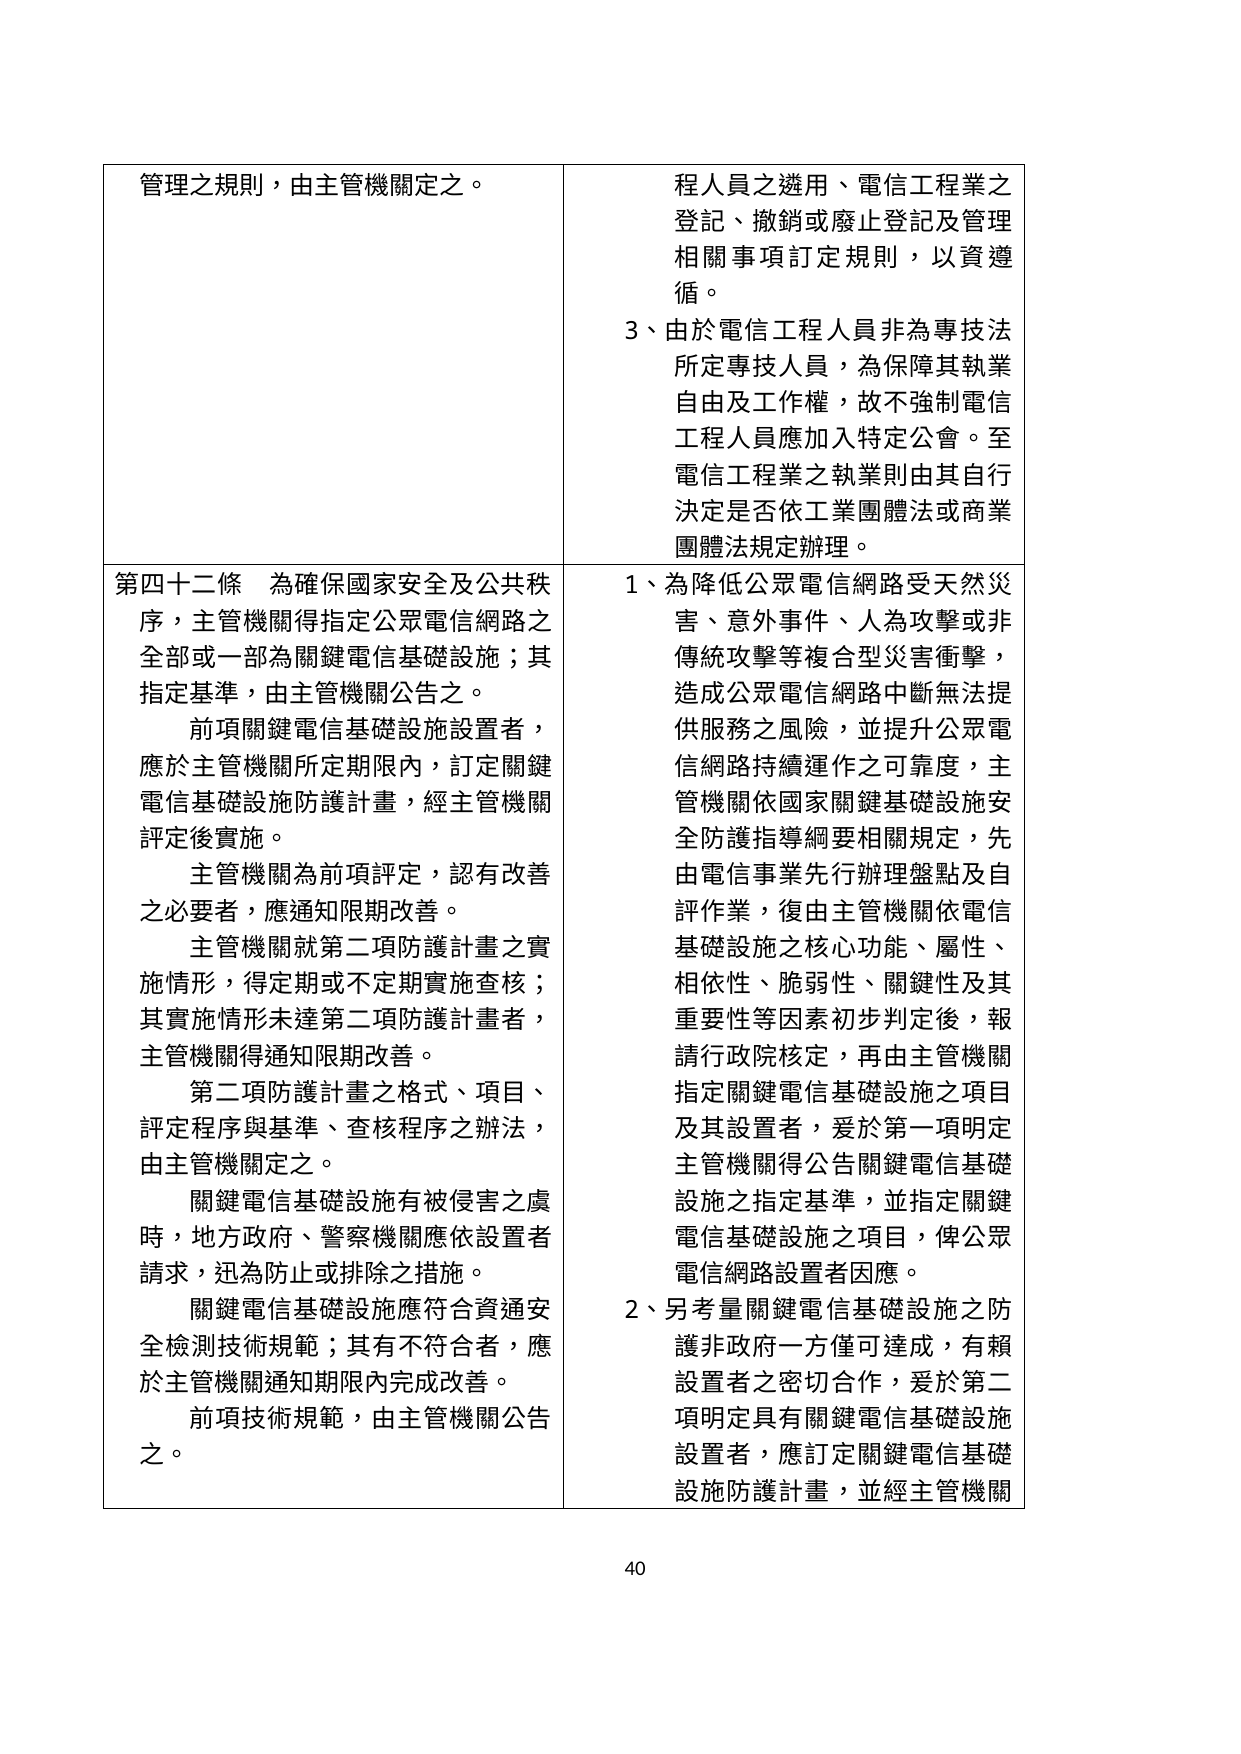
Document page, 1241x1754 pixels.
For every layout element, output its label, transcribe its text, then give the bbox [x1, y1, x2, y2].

table_cell 程人員之遴用、電信工程業之登記、撤銷或廢止登記及管理相關事項訂定規則，以資遵循。 由於電信工程人員非為專技法所定專技人員，為保障其執業自由及工作權，故不強制電信工程人員應加入特定公會。至電信工程業之執業則由其自行決定是否依工業團體法或商業團體法規定辦理。 [564, 165, 1024, 564]
table_cell 第四十二條 為確保國家安全及公共秩序，主管機關得指定公眾電信網路之全部或一部為關鍵電信基礎設施；其指定基準，由主管機關公告之。 前項關鍵電信基礎設施設置者，應於主管機關所定期限內，訂定關鍵電信基礎設施防護計畫，經主管機關評定後實施。 主管機關為前項評定，認有改善之必要者，應通知限期改善。 主管機關就第二項防護計畫之實施情形，得定期或不定期實施查核；其實施情形未達第二項防護計畫者，主管機關得通知限期改善。 第二項防護計畫之格式、項目、評定程序與基準、查核程序之辦法，由主管機關定之。 關鍵電信基礎設施有被侵害之虞時，地方政府、警察機關應依設置者請求，迅為防止或排除之措施。 關鍵電信基礎設施應符合資通安全檢測技術規範；其有不符合者，應於主管機關通知期限內完成改善。 前項技術規範，由主管機關公告之。 [104, 565, 563, 1507]
table_cell 管理之規則，由主管機關定之。 [104, 165, 563, 564]
table_cell 為降低公眾電信網路受天然災害、意外事件、人為攻擊或非傳統攻擊等複合型災害衝擊，造成公眾電信網路中斷無法提供服務之風險，並提升公眾電信網路持續運作之可靠度，主管機關依國家關鍵基礎設施安全防護指導綱要相關規定，先由電信事業先行辦理盤點及自評作業，復由主管機關依電信基礎設施之核心功能、屬性、相依性、脆弱性、關鍵性及其重要性等因素初步判定後，報請行政院核定，再由主管機關指定關鍵電信基礎設施之項目及其設置者，爰於第一項明定主管機關得公告關鍵電信基礎設施之指定基準，並指定關鍵電信基礎設施之項目，俾公眾電信網路設置者因應。 另考量關鍵電信基礎設施之防護非政府一方僅可達成，有賴設置者之密切合作，爰於第二項明定具有關鍵電信基礎設施設置者，應訂定關鍵電信基礎設施防護計畫，並經主管機關 [564, 565, 1024, 1507]
